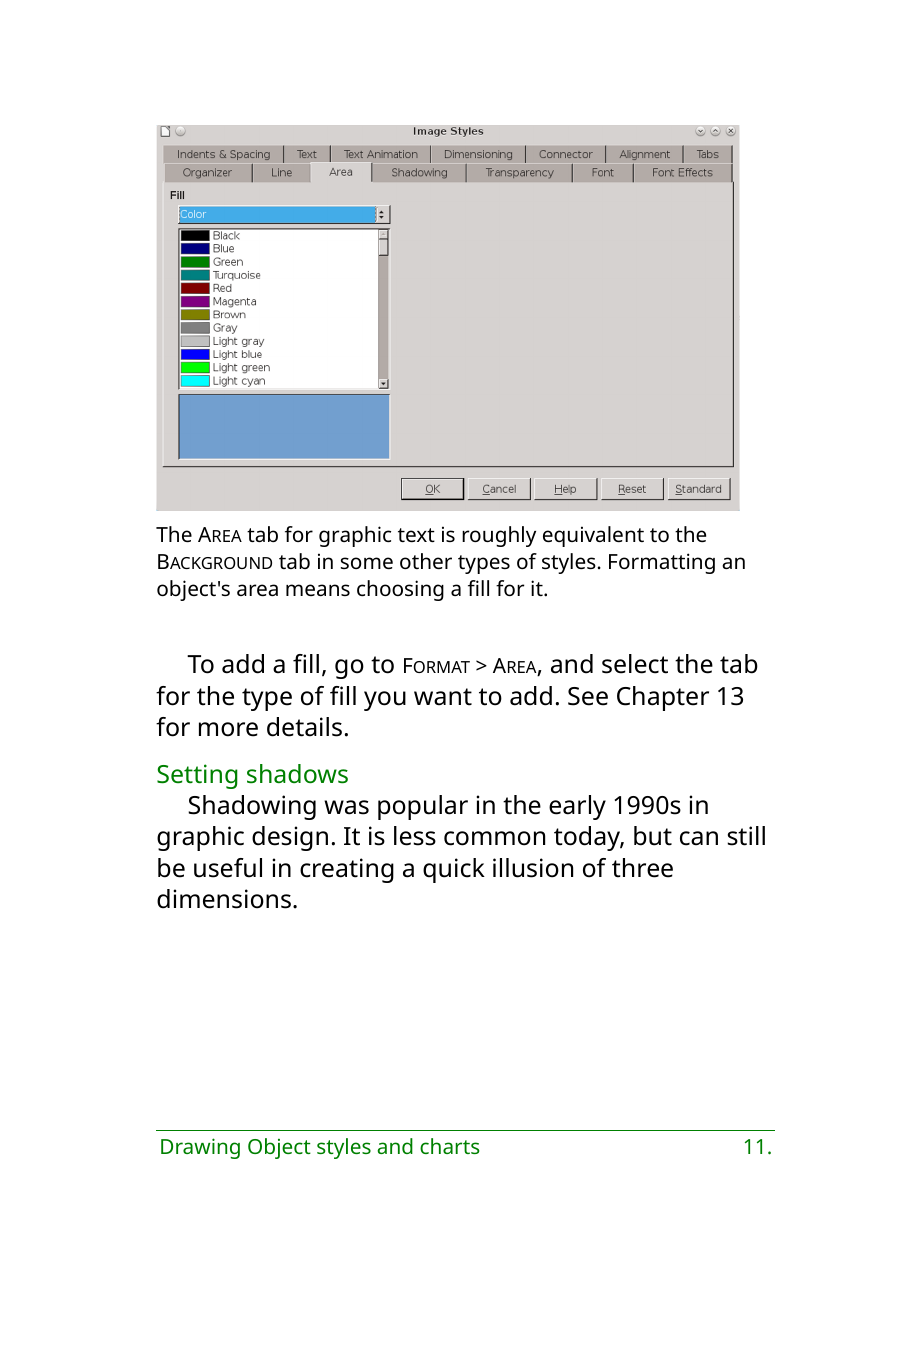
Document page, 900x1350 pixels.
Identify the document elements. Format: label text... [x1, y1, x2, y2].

table_cell The Area tab for graphic text is roughly equivalent to the Background tab in some other types of styles. Formatting an object's area means choosing a fill for it. [156, 513, 775, 602]
picture [156, 125, 740, 511]
text Shadowing was popular in the early 1990s in graphic design. It is less common today, but can still be useful in creating a quick illusion of three dimensions. [156, 789, 775, 914]
text To add a fill, go to Format > Area, and select the tab for the type of fill you want to add. See Chapter 13 for more details. [156, 649, 775, 743]
subtitle Setting shadows [156, 758, 775, 789]
table_header [156, 125, 775, 513]
